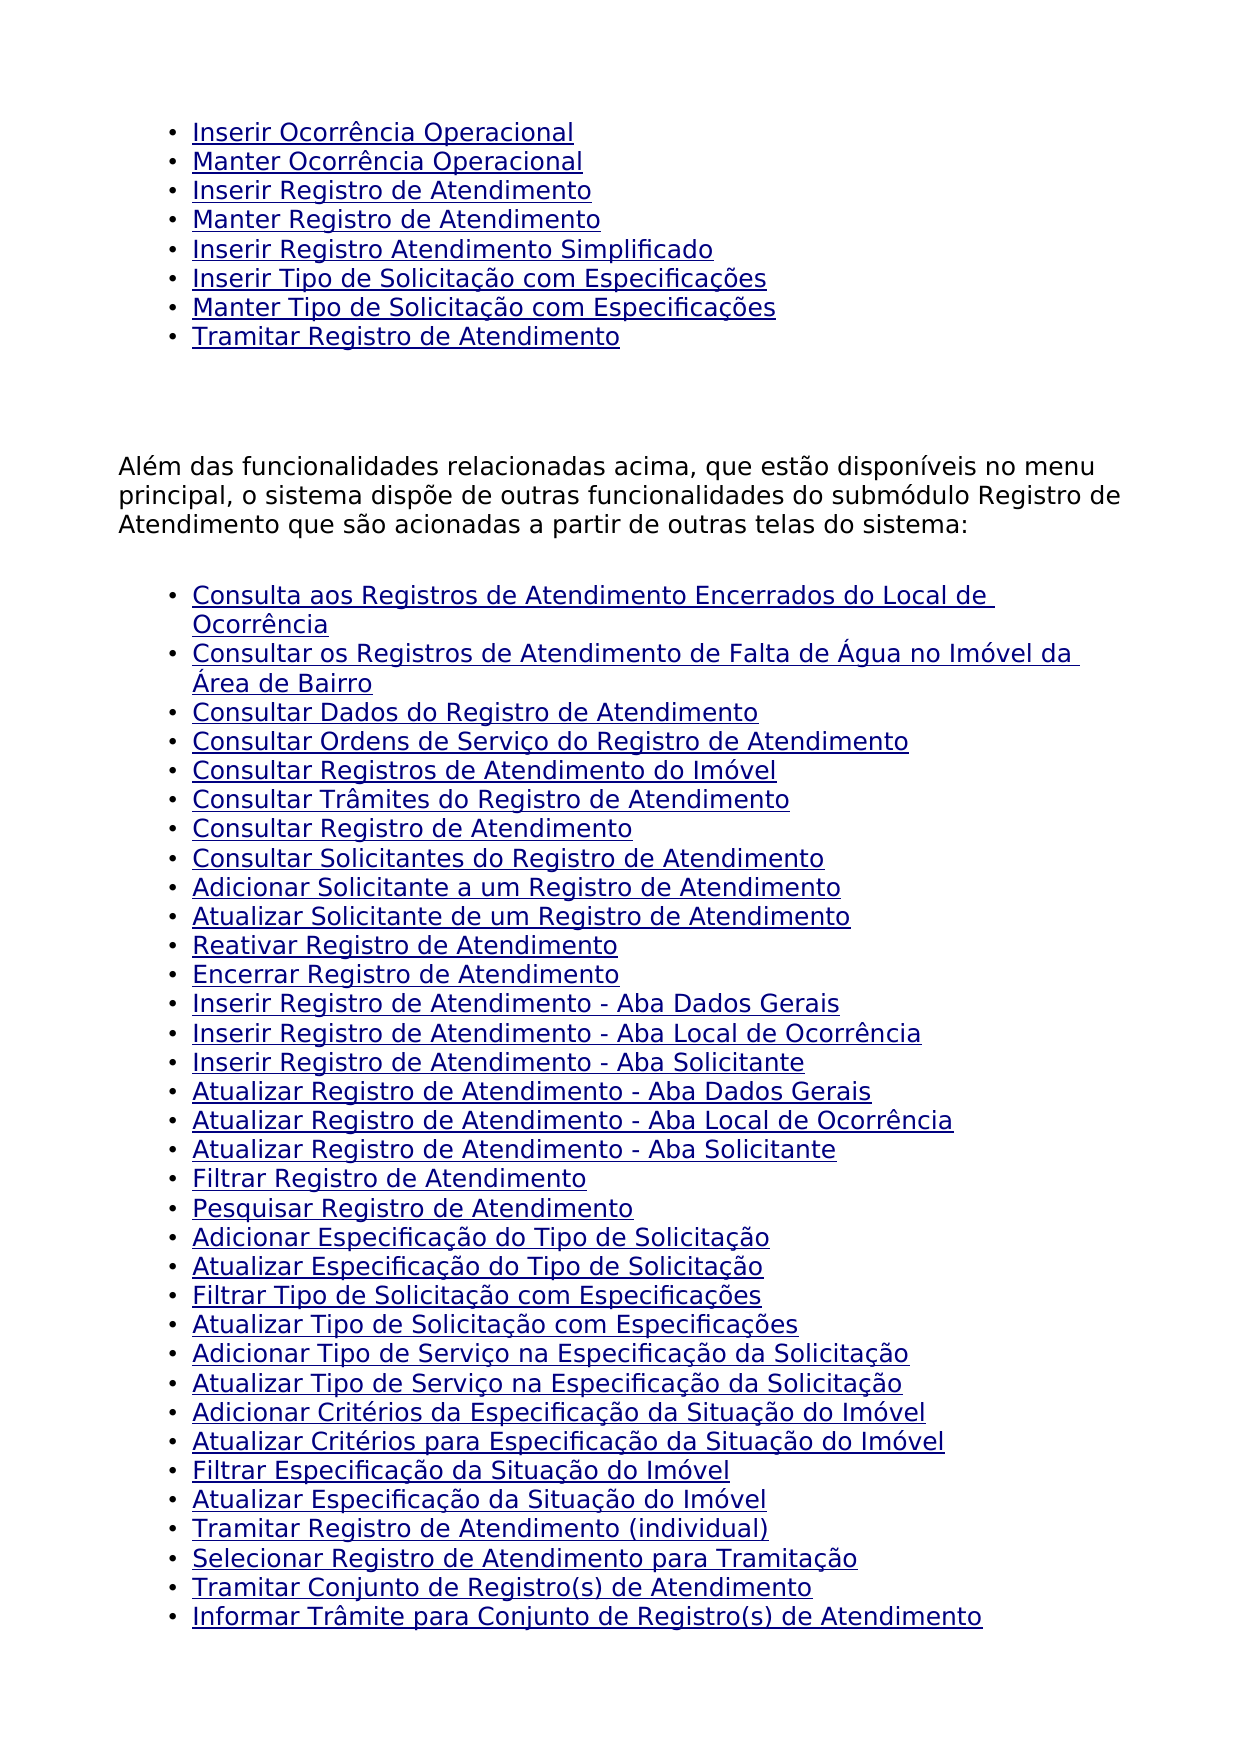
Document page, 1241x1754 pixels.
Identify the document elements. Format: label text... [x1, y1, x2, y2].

list Consultar Dados do Registro de Atendimento [177, 698, 1122, 727]
list Encerrar Registro de Atendimento [177, 960, 1122, 989]
list Atualizar Registro de Atendimento - Aba Dados Gerais [177, 1077, 1122, 1106]
list Tramitar Conjunto de Registro(s) de Atendimento [177, 1573, 1122, 1602]
list Atualizar Tipo de Serviço na Especificação da Solicitação [177, 1369, 1122, 1398]
list Informar Trâmite para Conjunto de Registro(s) de Atendimento [177, 1602, 1122, 1631]
list Atualizar Critérios para Especificação da Situação do Imóvel [177, 1427, 1122, 1456]
list Filtrar Registro de Atendimento [177, 1164, 1122, 1194]
list Adicionar Tipo de Serviço na Especificação da Solicitação [177, 1339, 1122, 1369]
list Atualizar Registro de Atendimento - Aba Solicitante [177, 1135, 1122, 1164]
list Consultar Solicitantes do Registro de Atendimento [177, 844, 1122, 873]
list Consultar Registro de Atendimento [177, 814, 1122, 844]
list Inserir Registro de Atendimento [177, 176, 1122, 206]
list Filtrar Tipo de Solicitação com Especificações [177, 1281, 1122, 1310]
list Inserir Registro de Atendimento - Aba Dados Gerais [177, 989, 1122, 1019]
list Atualizar Tipo de Solicitação com Especificações [177, 1310, 1122, 1339]
text Além das funcionalidades relacionadas acima, que estão disponíveis no menu principal, o sistema dispõe de outras funcionalidades do submódulo Registro de Atendimento que são acionadas a partir de outras telas do sistema: [118, 452, 1122, 539]
list Manter Tipo de Solicitação com Especificações [177, 293, 1122, 322]
list Manter Registro de Atendimento [177, 206, 1122, 235]
list Inserir Registro de Atendimento - Aba Local de Ocorrência [177, 1019, 1122, 1048]
list Manter Ocorrência Operacional [177, 147, 1122, 176]
list Tramitar Registro de Atendimento (individual) [177, 1514, 1122, 1544]
list Adicionar Solicitante a um Registro de Atendimento [177, 873, 1122, 902]
list Reativar Registro de Atendimento [177, 931, 1122, 960]
list Adicionar Critérios da Especificação da Situação do Imóvel [177, 1398, 1122, 1427]
list Atualizar Solicitante de um Registro de Atendimento [177, 902, 1122, 931]
list Consultar Ordens de Serviço do Registro de Atendimento [177, 727, 1122, 756]
list Adicionar Especificação do Tipo de Solicitação [177, 1223, 1122, 1252]
list Atualizar Especificação da Situação do Imóvel [177, 1485, 1122, 1514]
list Atualizar Registro de Atendimento - Aba Local de Ocorrência [177, 1106, 1122, 1135]
list Pesquisar Registro de Atendimento [177, 1194, 1122, 1223]
list Inserir Registro de Atendimento - Aba Solicitante [177, 1048, 1122, 1077]
list Filtrar Especificação da Situação do Imóvel [177, 1456, 1122, 1485]
list Consultar Registros de Atendimento do Imóvel [177, 756, 1122, 785]
list Consultar Trâmites do Registro de Atendimento [177, 785, 1122, 814]
list Consultar os Registros de Atendimento de Falta de Água no Imóvel da Área de Bairro [177, 639, 1122, 698]
list Tramitar Registro de Atendimento [177, 322, 1122, 351]
list Inserir Tipo de Solicitação com Especificações [177, 264, 1122, 293]
list Consulta aos Registros de Atendimento Encerrados do Local de Ocorrência [177, 581, 1122, 639]
list Inserir Ocorrência Operacional [177, 118, 1122, 147]
list Inserir Registro Atendimento Simplificado [177, 235, 1122, 264]
list Atualizar Especificação do Tipo de Solicitação [177, 1252, 1122, 1281]
list Selecionar Registro de Atendimento para Tramitação [177, 1544, 1122, 1573]
